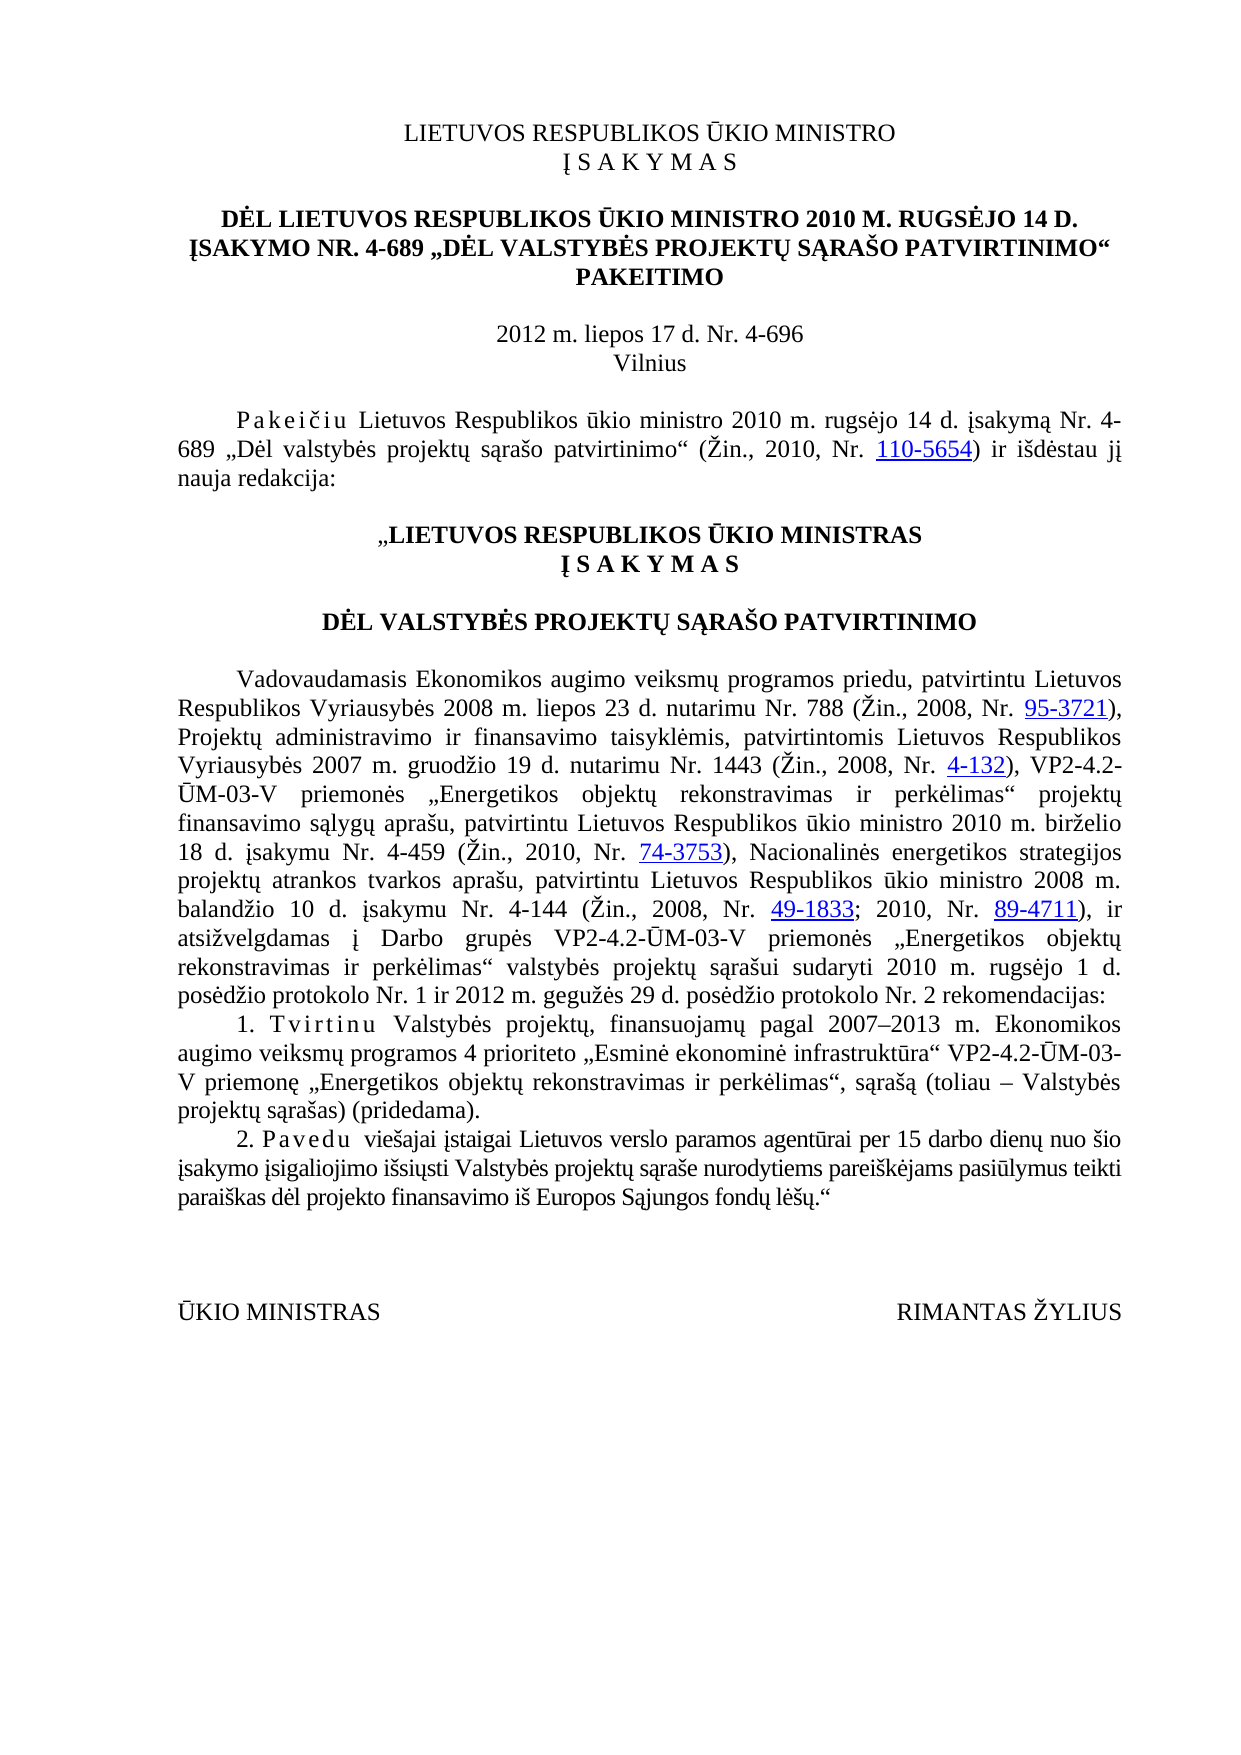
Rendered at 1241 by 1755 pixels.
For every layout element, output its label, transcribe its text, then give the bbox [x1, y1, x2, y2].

text 2. Pavedu viešajai įstaigai Lietuvos verslo paramos agentūrai per 15 darbo dienų nuo šio įsakymo įsigaliojimo išsiųsti Valstybės projektų sąraše nurodytiems pareiškėjams pasiūlymus teikti paraiškas dėl projekto finansavimo iš Europos Sąjungos fondų lėšų.“ [177, 1124, 1122, 1211]
text ĮSAKYMAS [177, 549, 1122, 578]
text 2012 m. liepos 17 d. Nr. 4-696 [177, 319, 1122, 348]
text LIETUVOS RESPUBLIKOS ŪKIO MINISTRO [177, 118, 1122, 147]
text DĖL VALSTYBĖS PROJEKTŲ SĄRAŠO PATVIRTINIMO [177, 607, 1122, 636]
text Vilnius [177, 348, 1122, 377]
text „LIETUVOS RESPUBLIKOS ŪKIO MINISTRAS [177, 521, 1122, 549]
text Vadovaudamasis Ekonomikos augimo veiksmų programos priedu, patvirtintu Lietuvos Respublikos Vyriausybės 2008 m. liepos 23 d. nutarimu Nr. 788 (Žin., 2008, Nr. 95-3721), Projektų administravimo ir finansavimo taisyklėmis, patvirtintomis Lietuvos Respublikos Vyriausybės 2007 m. gruodžio 19 d. nutarimu Nr. 1443 (Žin., 2008, Nr. 4-132), VP2-4.2-ŪM-03-V priemonės „Energetikos objektų rekonstravimas ir perkėlimas“ projektų finansavimo sąlygų aprašu, patvirtintu Lietuvos Respublikos ūkio ministro 2010 m. birželio 18 d. įsakymu Nr. 4-459 (Žin., 2010, Nr. 74-3753), Nacionalinės energetikos strategijos projektų atrankos tvarkos aprašu, patvirtintu Lietuvos Respublikos ūkio ministro 2008 m. balandžio 10 d. įsakymu Nr. 4-144 (Žin., 2008, Nr. 49-1833; 2010, Nr. 89-4711), ir atsižvelgdamas į Darbo grupės VP2-4.2-ŪM-03-V priemonės „Energetikos objektų rekonstravimas ir perkėlimas“ valstybės projektų sąrašui sudaryti 2010 m. rugsėjo 1 d. posėdžio protokolo Nr. 1 ir 2012 m. gegužės 29 d. posėdžio protokolo Nr. 2 rekomendacijas: [177, 664, 1122, 1009]
text DĖL LIETUVOS RESPUBLIKOS ŪKIO MINISTRO 2010 M. RUGSĖJO 14 D. ĮSAKYMO NR. 4-689 „DĖL VALSTYBĖS PROJEKTŲ SĄRAŠO PATVIRTINIMO“ PAKEITIMO [177, 204, 1122, 291]
text Į S A K Y M A S [177, 147, 1122, 176]
text Ūkio ministras Rimantas Žylius [177, 1297, 1122, 1326]
text 1. Tvirtinu Valstybės projektų, finansuojamų pagal 2007–2013 m. Ekonomikos augimo veiksmų programos 4 prioriteto „Esminė ekonominė infrastruktūra“ VP2-4.2-ŪM-03-V priemonę „Energetikos objektų rekonstravimas ir perkėlimas“, sąrašą (toliau – Valstybės projektų sąrašas) (pridedama). [177, 1009, 1122, 1124]
text Pakeičiu Lietuvos Respublikos ūkio ministro 2010 m. rugsėjo 14 d. įsakymą Nr. 4-689 „Dėl valstybės projektų sąrašo patvirtinimo“ (Žin., 2010, Nr. 110-5654) ir išdėstau jį nauja redakcija: [177, 406, 1122, 492]
